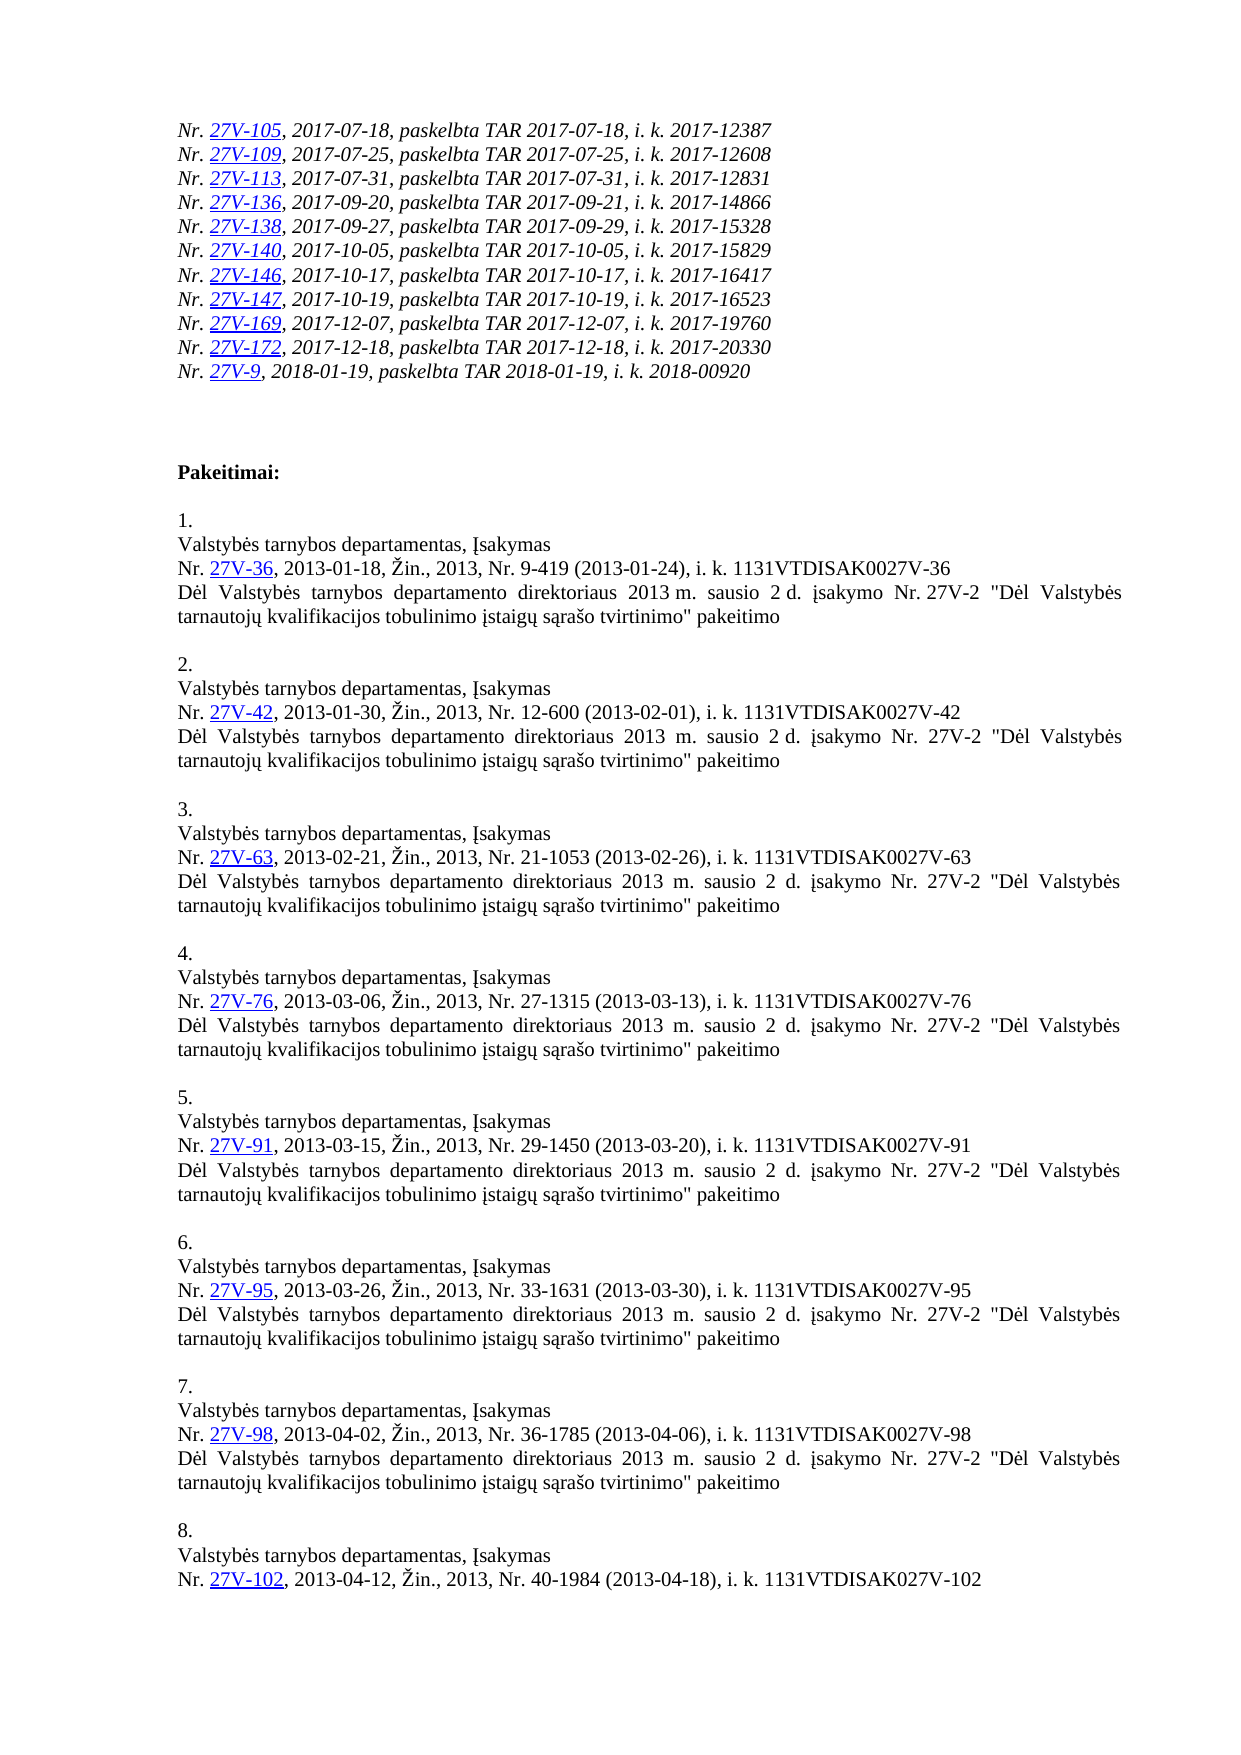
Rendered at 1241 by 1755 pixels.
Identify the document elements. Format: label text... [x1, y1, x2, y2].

text Nr. 27V-140, 2017-10-05, paskelbta TAR 2017-10-05, i. k. 2017-15829 [177, 238, 1122, 262]
text Dėl Valstybės tarnybos departamento direktoriaus 2013 m. sausio 2 d. įsakymo Nr. 27V-2 "Dėl Valstybės tarnautojų kvalifikacijos tobulinimo įstaigų sąrašo tvirtinimo" pakeitimo [177, 869, 1122, 917]
text Nr. 27V-109, 2017-07-25, paskelbta TAR 2017-07-25, i. k. 2017-12608 [177, 142, 1122, 166]
text 2. [177, 652, 1122, 676]
text Dėl Valstybės tarnybos departamento direktoriaus 2013 m. sausio 2 d. įsakymo Nr. 27V-2 "Dėl Valstybės tarnautojų kvalifikacijos tobulinimo įstaigų sąrašo tvirtinimo" pakeitimo [177, 724, 1122, 772]
text 4. [177, 941, 1122, 965]
text Valstybės tarnybos departamentas, Įsakymas [177, 965, 1122, 989]
text Dėl Valstybės tarnybos departamento direktoriaus 2013 m. sausio 2 d. įsakymo Nr. 27V-2 "Dėl Valstybės tarnautojų kvalifikacijos tobulinimo įstaigų sąrašo tvirtinimo" pakeitimo [177, 1446, 1122, 1494]
text Nr. 27V-102, 2013-04-12, Žin., 2013, Nr. 40-1984 (2013-04-18), i. k. 1131VTDISAK027V-102 [177, 1567, 1122, 1591]
text 3. [177, 797, 1122, 821]
text 7. [177, 1374, 1122, 1398]
text Dėl Valstybės tarnybos departamento direktoriaus 2013 m. sausio 2 d. įsakymo Nr. 27V-2 "Dėl Valstybės tarnautojų kvalifikacijos tobulinimo įstaigų sąrašo tvirtinimo" pakeitimo [177, 1302, 1122, 1350]
text Valstybės tarnybos departamentas, Įsakymas [177, 1398, 1122, 1422]
text Dėl Valstybės tarnybos departamento direktoriaus 2013 m. sausio 2 d. įsakymo Nr. 27V-2 "Dėl Valstybės tarnautojų kvalifikacijos tobulinimo įstaigų sąrašo tvirtinimo" pakeitimo [177, 1157, 1122, 1206]
text Nr. 27V-136, 2017-09-20, paskelbta TAR 2017-09-21, i. k. 2017-14866 [177, 190, 1122, 214]
text Nr. 27V-138, 2017-09-27, paskelbta TAR 2017-09-29, i. k. 2017-15328 [177, 214, 1122, 238]
text Nr. 27V-9, 2018-01-19, paskelbta TAR 2018-01-19, i. k. 2018-00920 [177, 359, 1122, 383]
text Valstybės tarnybos departamentas, Įsakymas [177, 821, 1122, 845]
text Nr. 27V-172, 2017-12-18, paskelbta TAR 2017-12-18, i. k. 2017-20330 [177, 335, 1122, 359]
text Valstybės tarnybos departamentas, Įsakymas [177, 532, 1122, 556]
text Valstybės tarnybos departamentas, Įsakymas [177, 1254, 1122, 1278]
text Pakeitimai: [177, 460, 1122, 484]
text Valstybės tarnybos departamentas, Įsakymas [177, 1109, 1122, 1133]
text Dėl Valstybės tarnybos departamento direktoriaus 2013 m. sausio 2 d. įsakymo Nr. 27V-2 "Dėl Valstybės tarnautojų kvalifikacijos tobulinimo įstaigų sąrašo tvirtinimo" pakeitimo [177, 580, 1122, 628]
text 8. [177, 1518, 1122, 1542]
text Valstybės tarnybos departamentas, Įsakymas [177, 676, 1122, 700]
text Nr. 27V-146, 2017-10-17, paskelbta TAR 2017-10-17, i. k. 2017-16417 [177, 262, 1122, 287]
text Nr. 27V-147, 2017-10-19, paskelbta TAR 2017-10-19, i. k. 2017-16523 [177, 287, 1122, 311]
text 1. [177, 508, 1122, 532]
text Nr. 27V-63, 2013-02-21, Žin., 2013, Nr. 21-1053 (2013-02-26), i. k. 1131VTDISAK0027V-63 [177, 845, 1122, 869]
text Dėl Valstybės tarnybos departamento direktoriaus 2013 m. sausio 2 d. įsakymo Nr. 27V-2 "Dėl Valstybės tarnautojų kvalifikacijos tobulinimo įstaigų sąrašo tvirtinimo" pakeitimo [177, 1013, 1122, 1061]
text Valstybės tarnybos departamentas, Įsakymas [177, 1542, 1122, 1567]
text Nr. 27V-36, 2013-01-18, Žin., 2013, Nr. 9-419 (2013-01-24), i. k. 1131VTDISAK0027V-36 [177, 556, 1122, 580]
text Nr. 27V-169, 2017-12-07, paskelbta TAR 2017-12-07, i. k. 2017-19760 [177, 311, 1122, 335]
text 6. [177, 1230, 1122, 1254]
text Nr. 27V-42, 2013-01-30, Žin., 2013, Nr. 12-600 (2013-02-01), i. k. 1131VTDISAK0027V-42 [177, 700, 1122, 724]
text Nr. 27V-105, 2017-07-18, paskelbta TAR 2017-07-18, i. k. 2017-12387 [177, 118, 1122, 142]
text Nr. 27V-91, 2013-03-15, Žin., 2013, Nr. 29-1450 (2013-03-20), i. k. 1131VTDISAK0027V-91 [177, 1133, 1122, 1157]
text Nr. 27V-98, 2013-04-02, Žin., 2013, Nr. 36-1785 (2013-04-06), i. k. 1131VTDISAK0027V-98 [177, 1422, 1122, 1446]
text 5. [177, 1085, 1122, 1109]
text Nr. 27V-113, 2017-07-31, paskelbta TAR 2017-07-31, i. k. 2017-12831 [177, 166, 1122, 190]
text Nr. 27V-76, 2013-03-06, Žin., 2013, Nr. 27-1315 (2013-03-13), i. k. 1131VTDISAK0027V-76 [177, 989, 1122, 1013]
text Nr. 27V-95, 2013-03-26, Žin., 2013, Nr. 33-1631 (2013-03-30), i. k. 1131VTDISAK0027V-95 [177, 1278, 1122, 1302]
